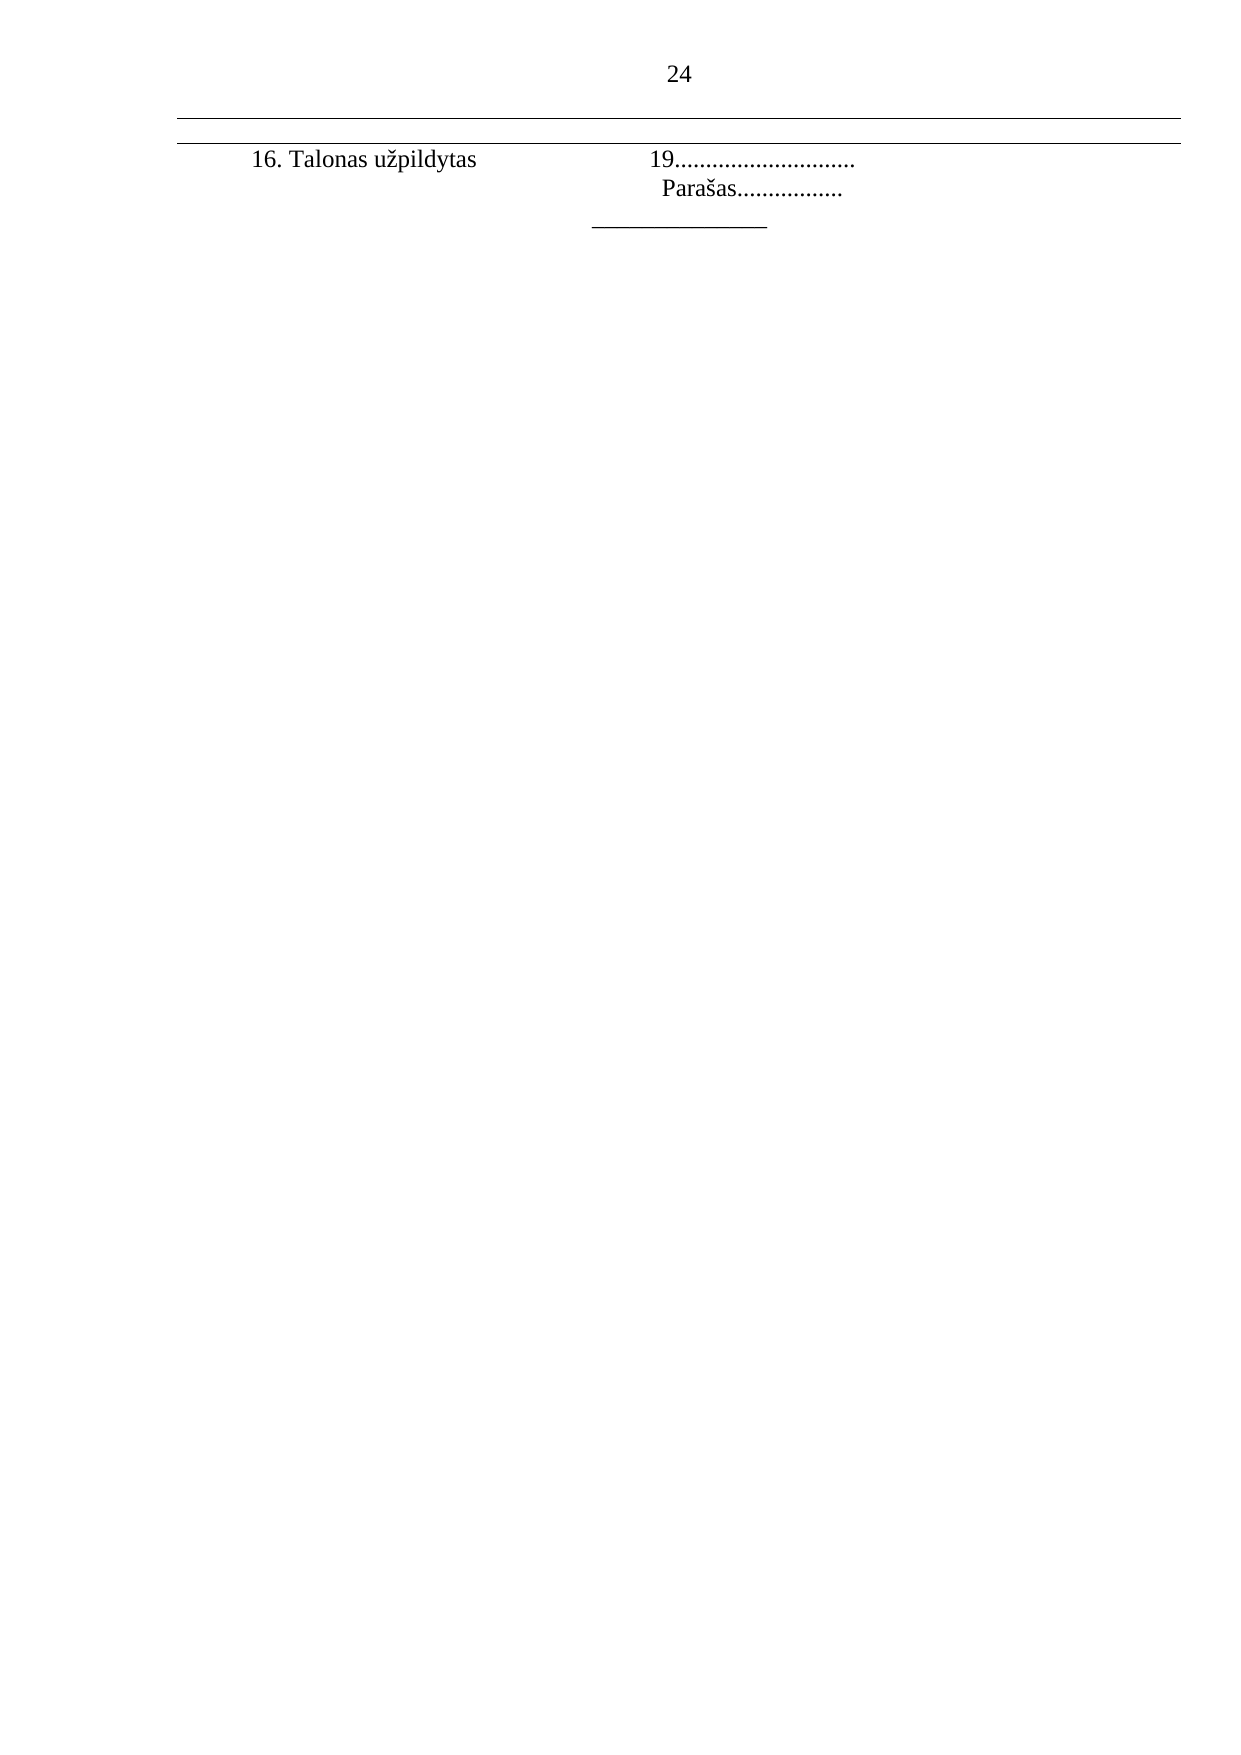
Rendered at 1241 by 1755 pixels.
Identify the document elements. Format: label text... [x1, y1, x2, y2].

text ______________ [177, 202, 1181, 231]
table_cell [383, 119, 723, 143]
table_cell [724, 119, 1181, 143]
table_cell [177, 119, 383, 143]
text Parašas................. [177, 173, 1181, 202]
text 16. Talonas užpildytas 19............................. [177, 144, 1181, 173]
